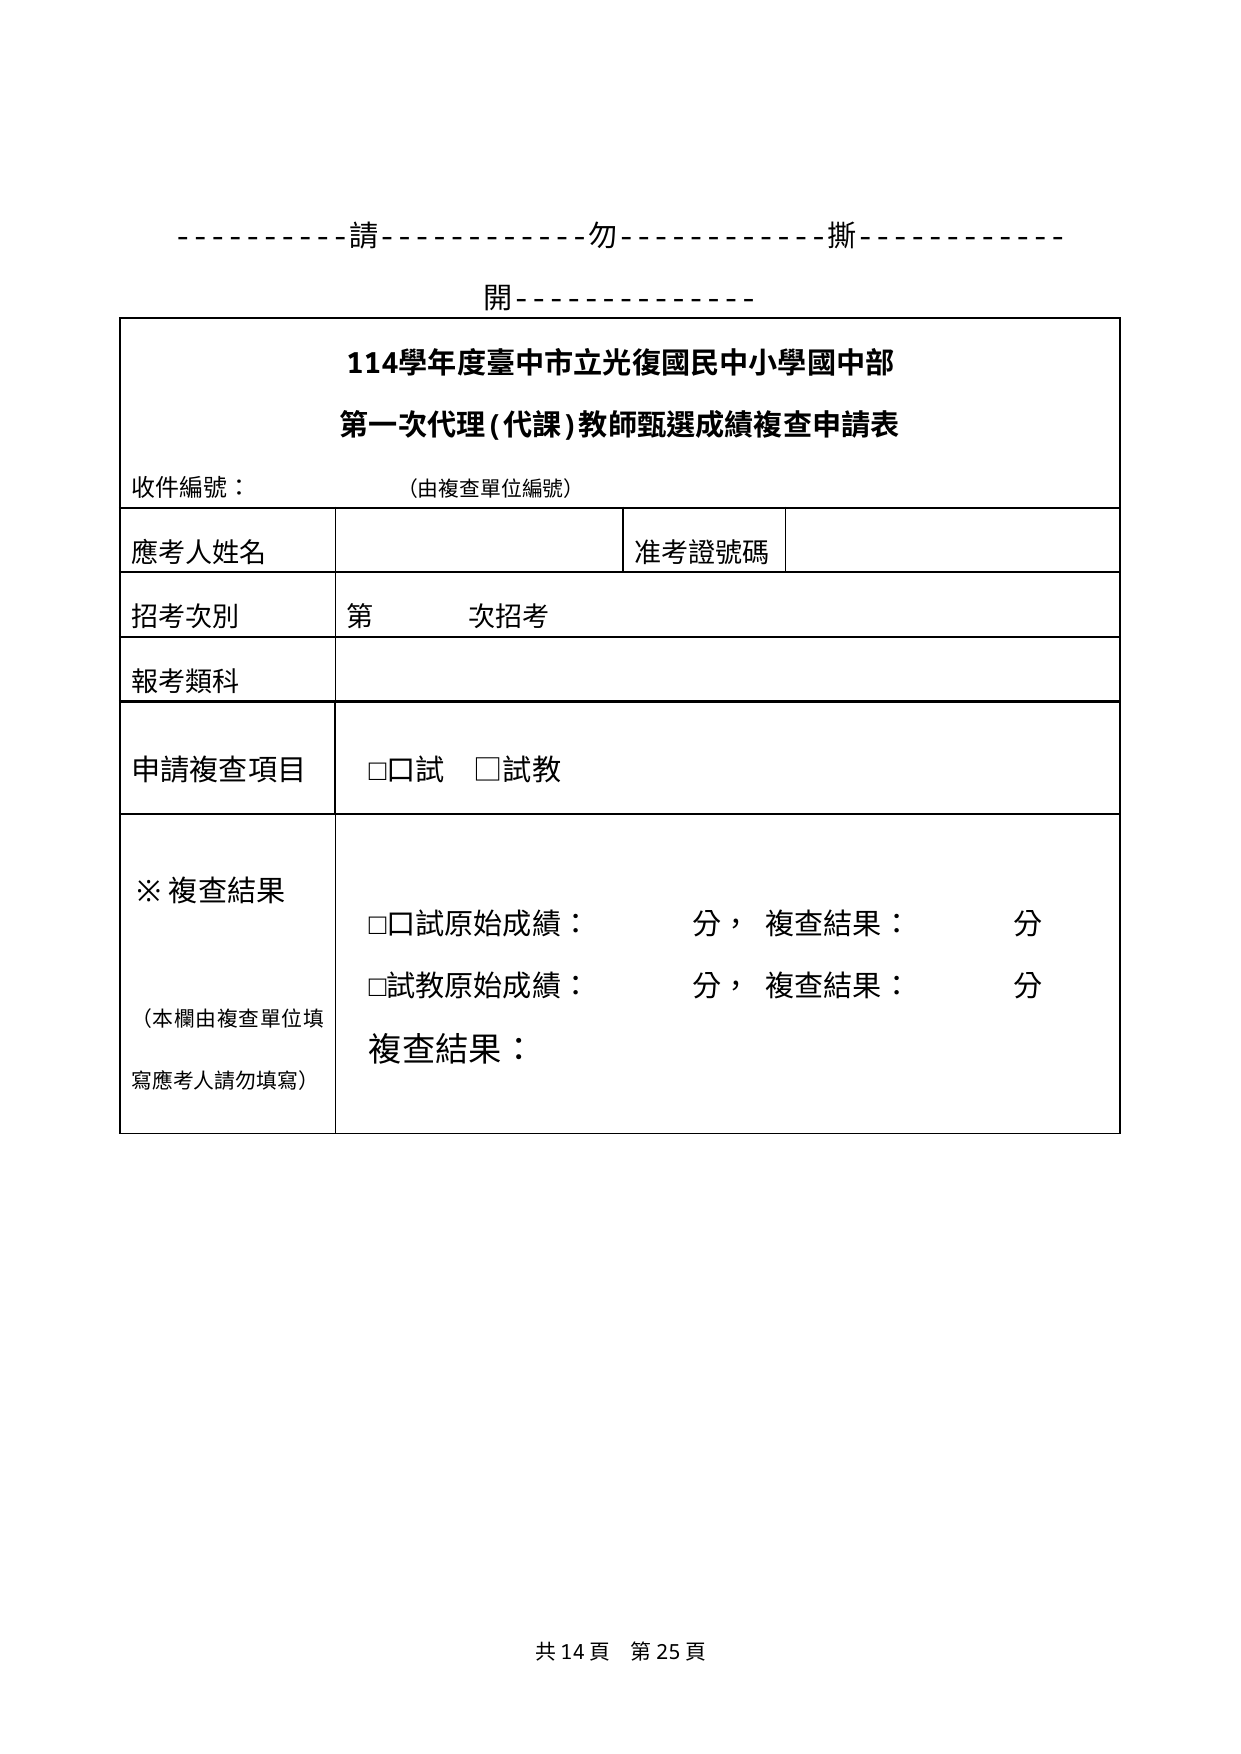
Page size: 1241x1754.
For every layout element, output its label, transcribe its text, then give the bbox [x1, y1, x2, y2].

table_header 114學年度臺中市立光復國民中小學國中部 第一次代理(代課)教師甄選成績複查申請表 收件編號： （由複查單位編號） [121, 319, 1119, 507]
table_cell [786, 509, 1119, 571]
table_cell 准考證號碼 [624, 509, 785, 571]
table_cell 申請複查項目 [121, 703, 334, 813]
table_cell 應考人姓名 [121, 509, 335, 571]
table_cell □口試 □試教 [336, 703, 1119, 813]
text ----------請------------勿------------撕------------開-------------- [118, 192, 1122, 317]
table_cell 複查結果 （本欄由複查單位填寫應考人請勿填寫） [121, 815, 335, 1133]
table_cell 第 次招考 [336, 573, 1119, 636]
table_cell 報考類科 [121, 638, 335, 700]
table_cell [336, 638, 1119, 700]
table_cell □口試原始成績： 分， 複查結果： 分 □試教原始成績： 分， 複查結果： 分 複查結果： [336, 815, 1119, 1133]
table_cell [336, 509, 622, 571]
table_cell 招考次別 [121, 573, 335, 636]
